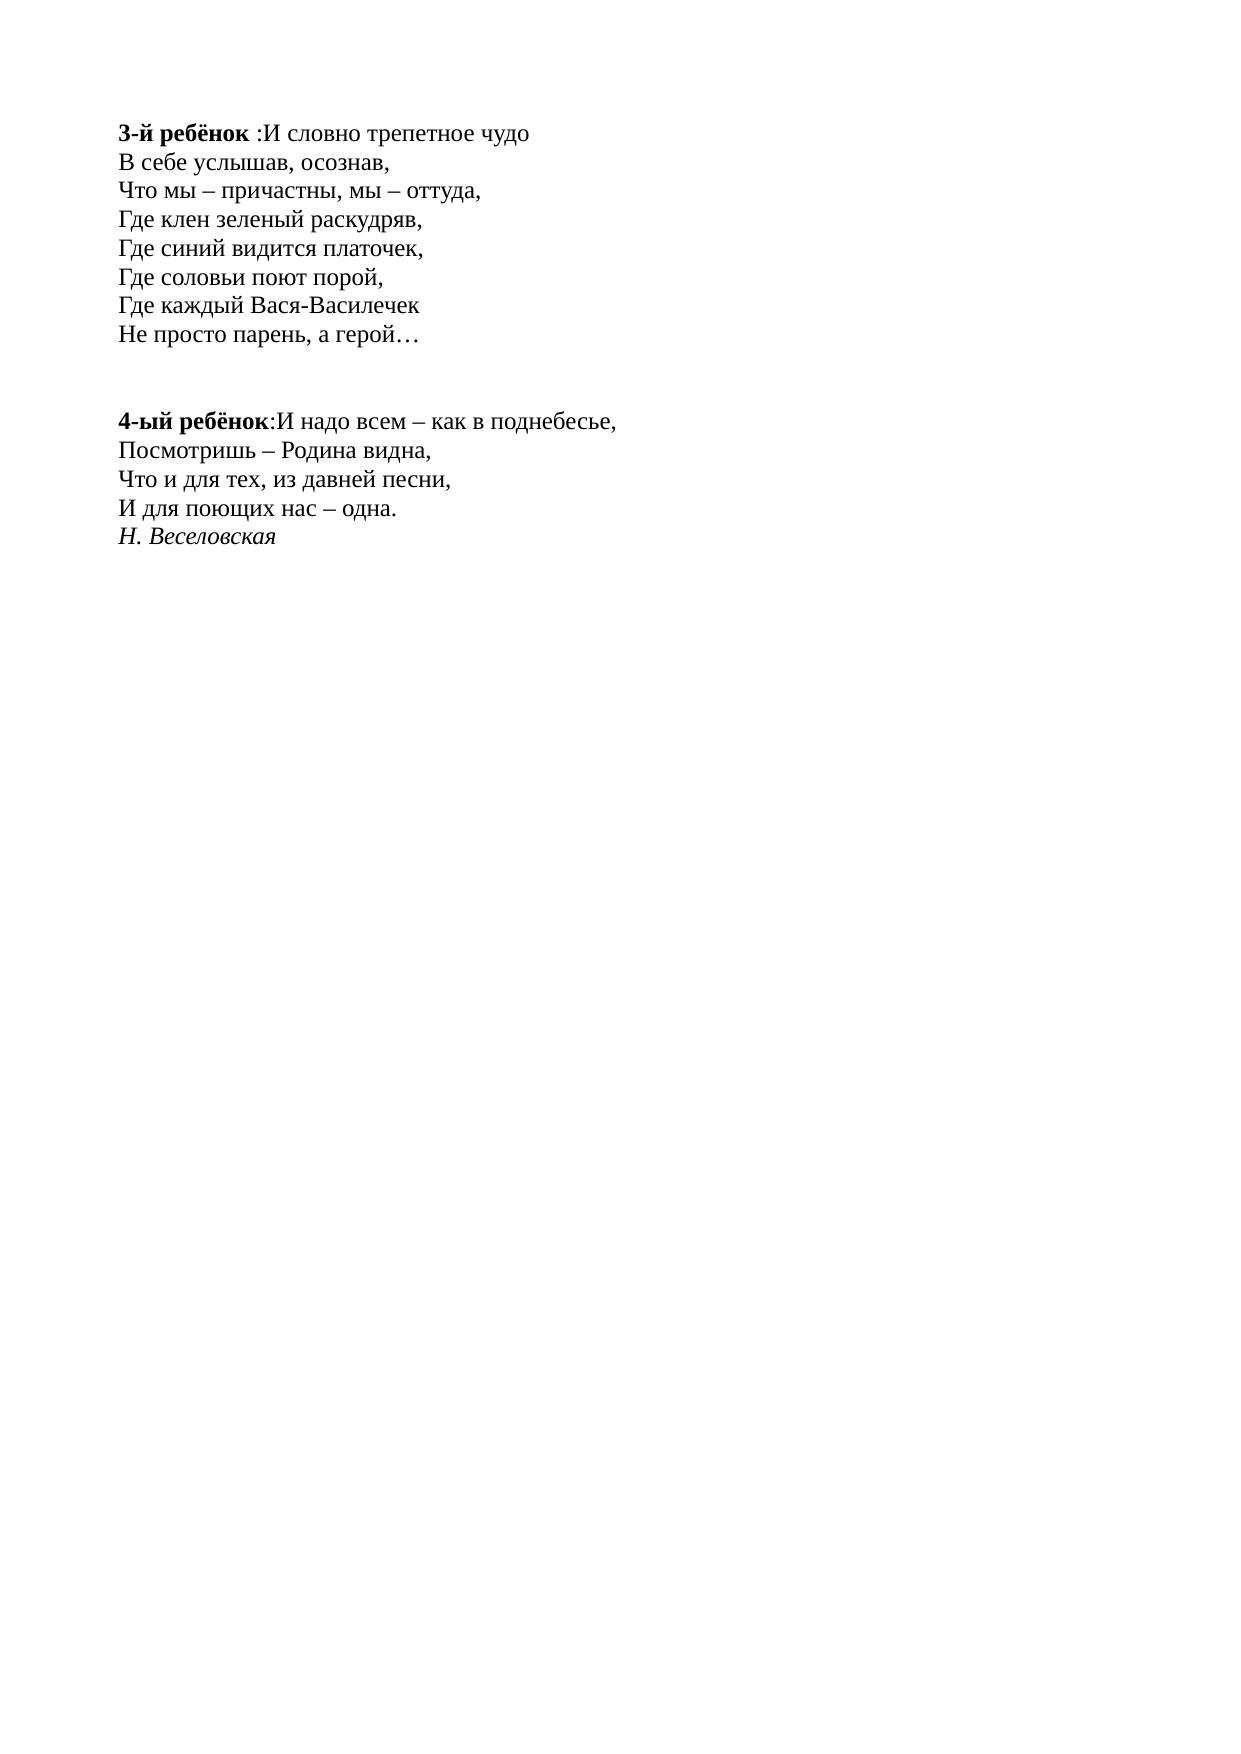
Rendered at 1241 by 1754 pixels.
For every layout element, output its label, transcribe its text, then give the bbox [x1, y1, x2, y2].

text 4-ый ребёнок:И надо всем – как в поднебесье, Посмотришь – Родина видна, Что и для тех, из давней песни, И для поющих нас – одна. Н. Веселовская [118, 406, 1122, 550]
text 3-й ребёнок :И словно трепетное чудо В себе услышав, осознав, Что мы – причастны, мы – оттуда, Где клен зеленый раскудряв, Где синий видится платочек, Где соловьи поют порой, Где каждый Вася-Василечек Не просто парень, а герой… [118, 118, 1122, 348]
